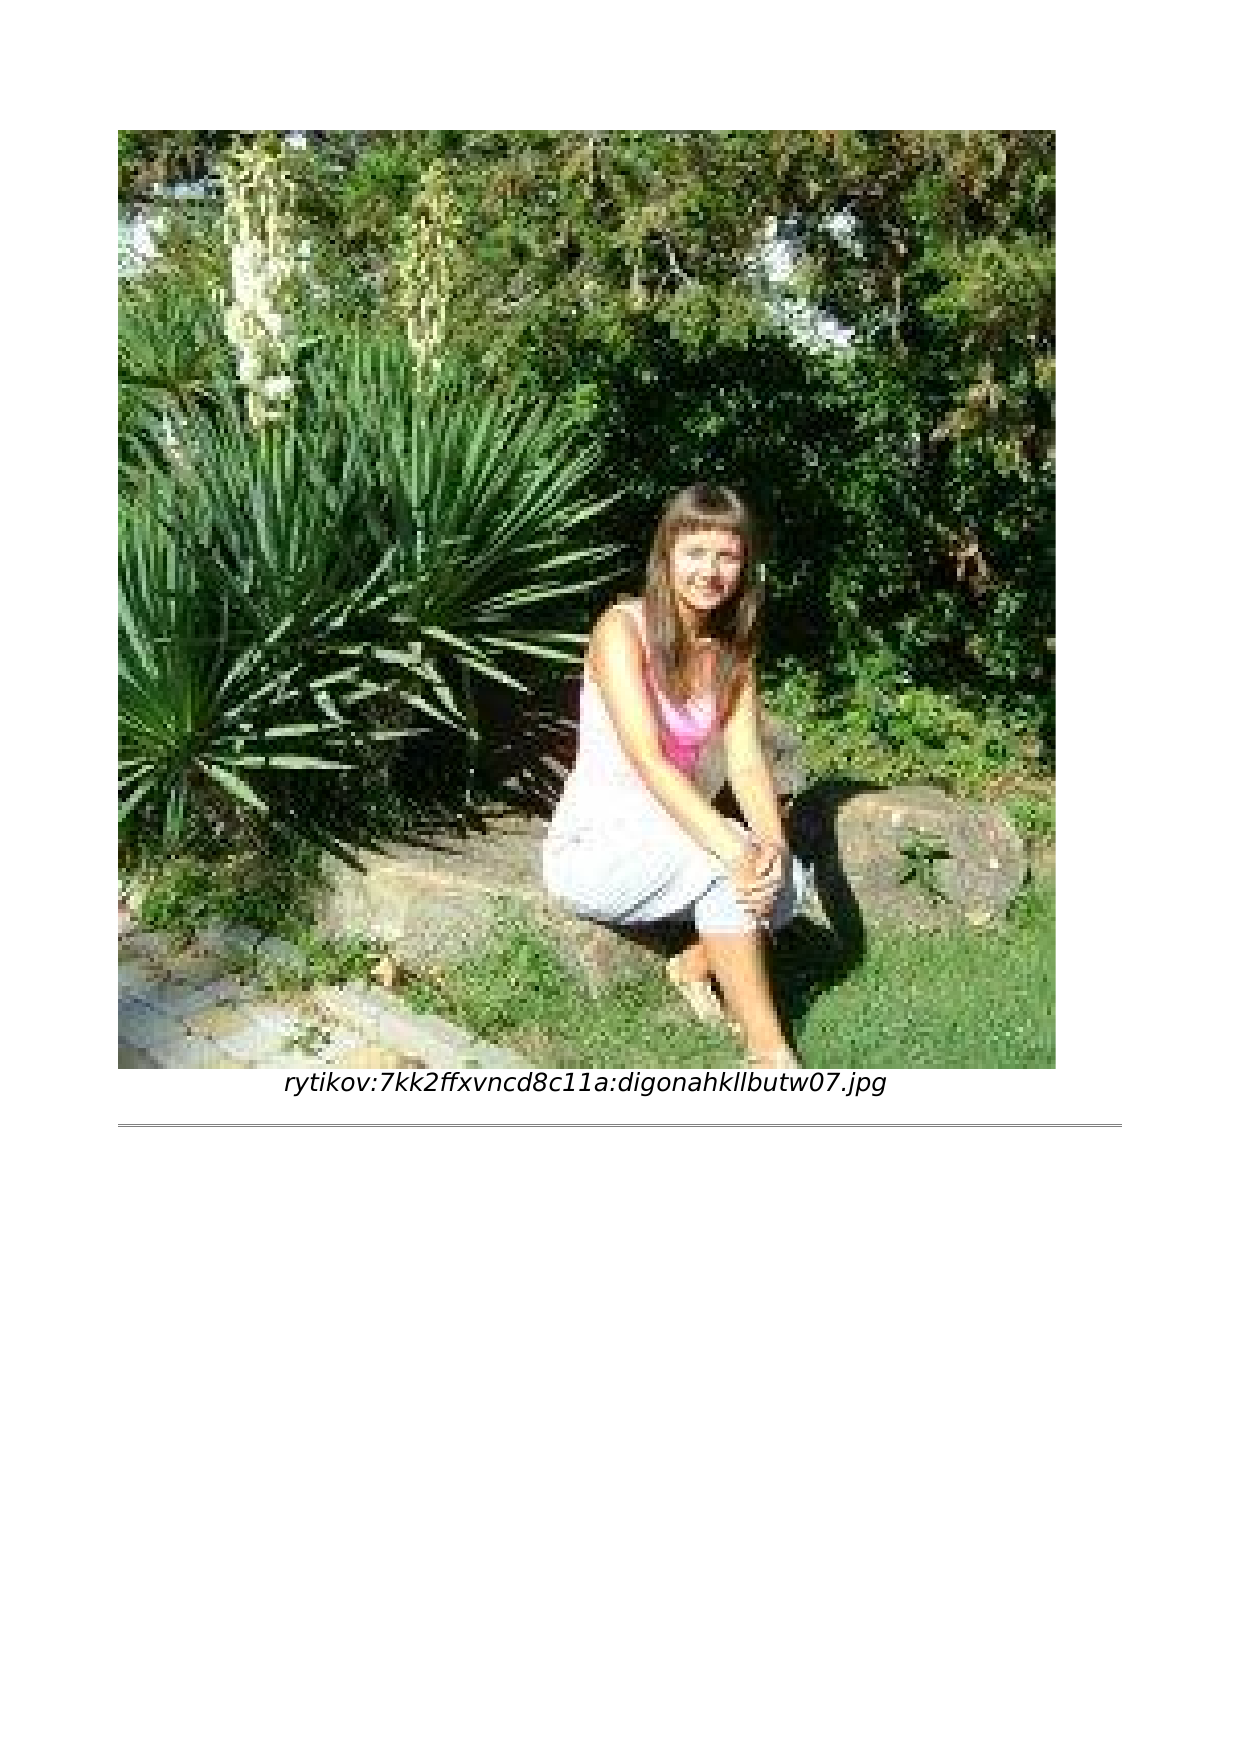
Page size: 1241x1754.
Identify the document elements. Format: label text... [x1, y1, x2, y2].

picture [118, 130, 1056, 1069]
text rytikov:7kk2ffxvncd8c11a:digonahkllbutw07.jpg [118, 1069, 1056, 1097]
